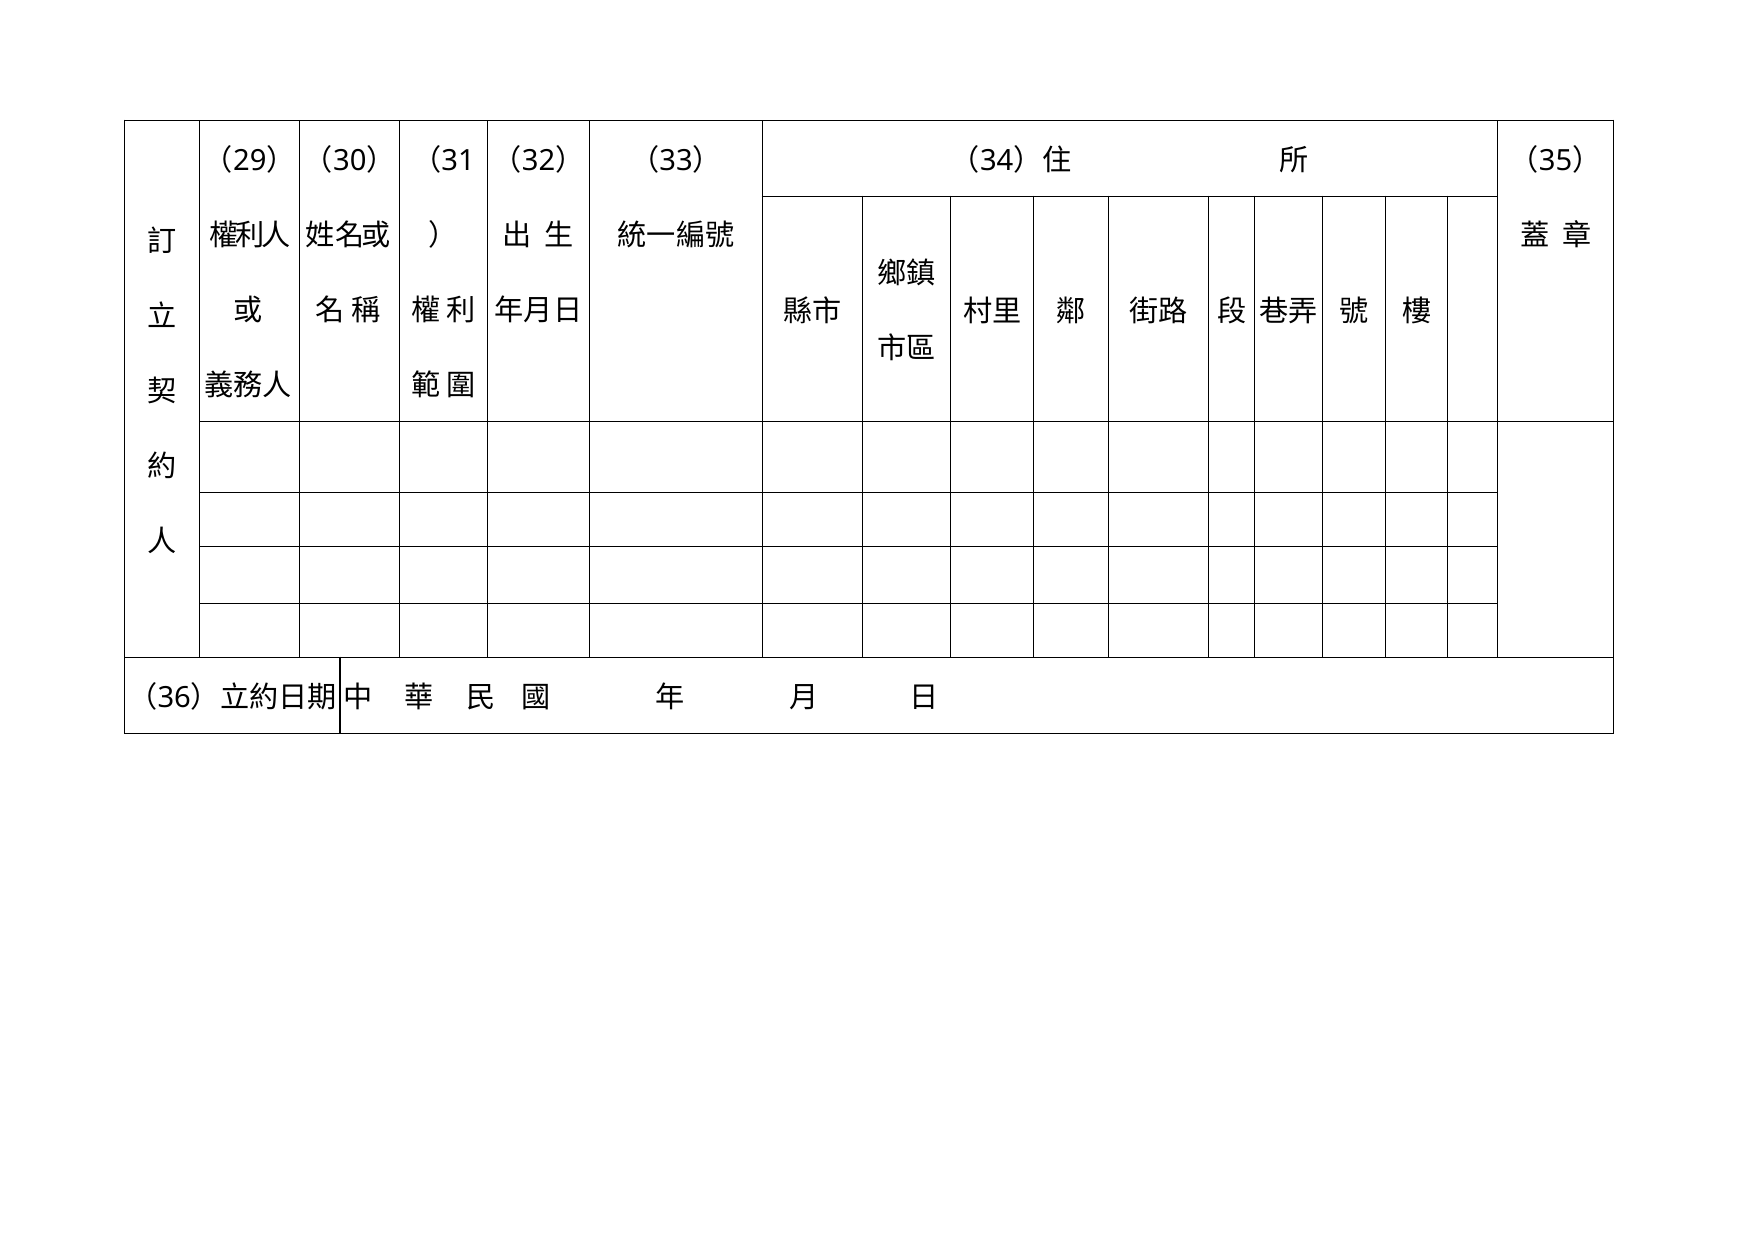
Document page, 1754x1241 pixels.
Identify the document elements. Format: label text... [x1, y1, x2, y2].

table_cell [1255, 493, 1322, 546]
table_cell [1109, 493, 1208, 546]
table_cell [300, 422, 399, 492]
table_cell [951, 493, 1033, 546]
table_cell [1209, 547, 1254, 602]
table_cell [200, 547, 299, 602]
table_cell 中 華 民 國 年 月 日 [341, 658, 1613, 733]
table_cell （30） 姓 名或 名 稱 [300, 121, 399, 421]
table_cell [1109, 547, 1208, 602]
table_cell [200, 604, 299, 657]
table_cell [300, 493, 399, 546]
table_cell 街路 [1109, 197, 1208, 421]
table_cell [400, 493, 487, 546]
table_cell （35） 蓋 章 [1498, 121, 1613, 421]
table_cell [1255, 547, 1322, 602]
table_cell [1448, 547, 1497, 602]
table_cell [1034, 493, 1108, 546]
table_cell 村里 [951, 197, 1033, 421]
table_cell [1209, 493, 1254, 546]
table_cell [863, 493, 950, 546]
table_cell [951, 422, 1033, 492]
table_cell 鄰 [1034, 197, 1108, 421]
table_cell [1386, 493, 1447, 546]
table_cell 樓 [1386, 197, 1447, 421]
table_cell 縣市 [763, 197, 862, 421]
table_cell [1448, 422, 1497, 492]
table_cell [1109, 422, 1208, 492]
table_cell （31） 權 利 範 圍 [400, 121, 487, 421]
table_cell [300, 547, 399, 602]
table_cell 訂 立 契 約 人 [125, 121, 199, 657]
table_cell 巷弄 [1255, 197, 1322, 421]
table_cell [400, 547, 487, 602]
table_cell [200, 422, 299, 492]
table_cell [590, 604, 762, 657]
table_cell [590, 493, 762, 546]
table_cell [1498, 422, 1613, 657]
table_cell [863, 547, 950, 602]
table_cell [1323, 422, 1385, 492]
table_cell [763, 547, 862, 602]
table_cell [590, 422, 762, 492]
table_cell [488, 547, 589, 602]
table_cell [1034, 604, 1108, 657]
table_cell [1255, 604, 1322, 657]
table_cell [488, 604, 589, 657]
table_cell （32） 出 生 年月日 [488, 121, 589, 421]
table_cell [1323, 493, 1385, 546]
table_cell [1386, 422, 1447, 492]
table_cell [863, 604, 950, 657]
table_cell [1209, 604, 1254, 657]
table_cell [763, 422, 862, 492]
table_cell （29） 權利人或 義 務 人 [200, 121, 299, 421]
table_cell [590, 547, 762, 602]
table_cell [1386, 604, 1447, 657]
table_cell [1323, 604, 1385, 657]
table_cell [1109, 604, 1208, 657]
table_cell [1448, 604, 1497, 657]
table_cell [400, 422, 487, 492]
table_cell [951, 547, 1033, 602]
table_cell [863, 422, 950, 492]
table_cell 鄉鎮 市區 [863, 197, 950, 421]
table_cell [1034, 422, 1108, 492]
table_cell [951, 604, 1033, 657]
table_cell （36）立約日期 [125, 658, 339, 733]
table_cell [1386, 547, 1447, 602]
table_cell [488, 422, 589, 492]
table_cell 號 [1323, 197, 1385, 421]
table_cell [1034, 547, 1108, 602]
table_cell [763, 604, 862, 657]
table_cell [400, 604, 487, 657]
table_cell [1209, 422, 1254, 492]
table_cell [1323, 547, 1385, 602]
table_cell [1448, 493, 1497, 546]
table_cell [1448, 197, 1497, 421]
table_cell [763, 493, 862, 546]
table_cell [300, 604, 399, 657]
table_cell （33） 統一編號 [590, 121, 762, 421]
table_cell （34）住 所 [763, 121, 1497, 196]
table_cell [1255, 422, 1322, 492]
table_cell [200, 493, 299, 546]
table_cell [488, 493, 589, 546]
table_cell 段 [1209, 197, 1254, 421]
